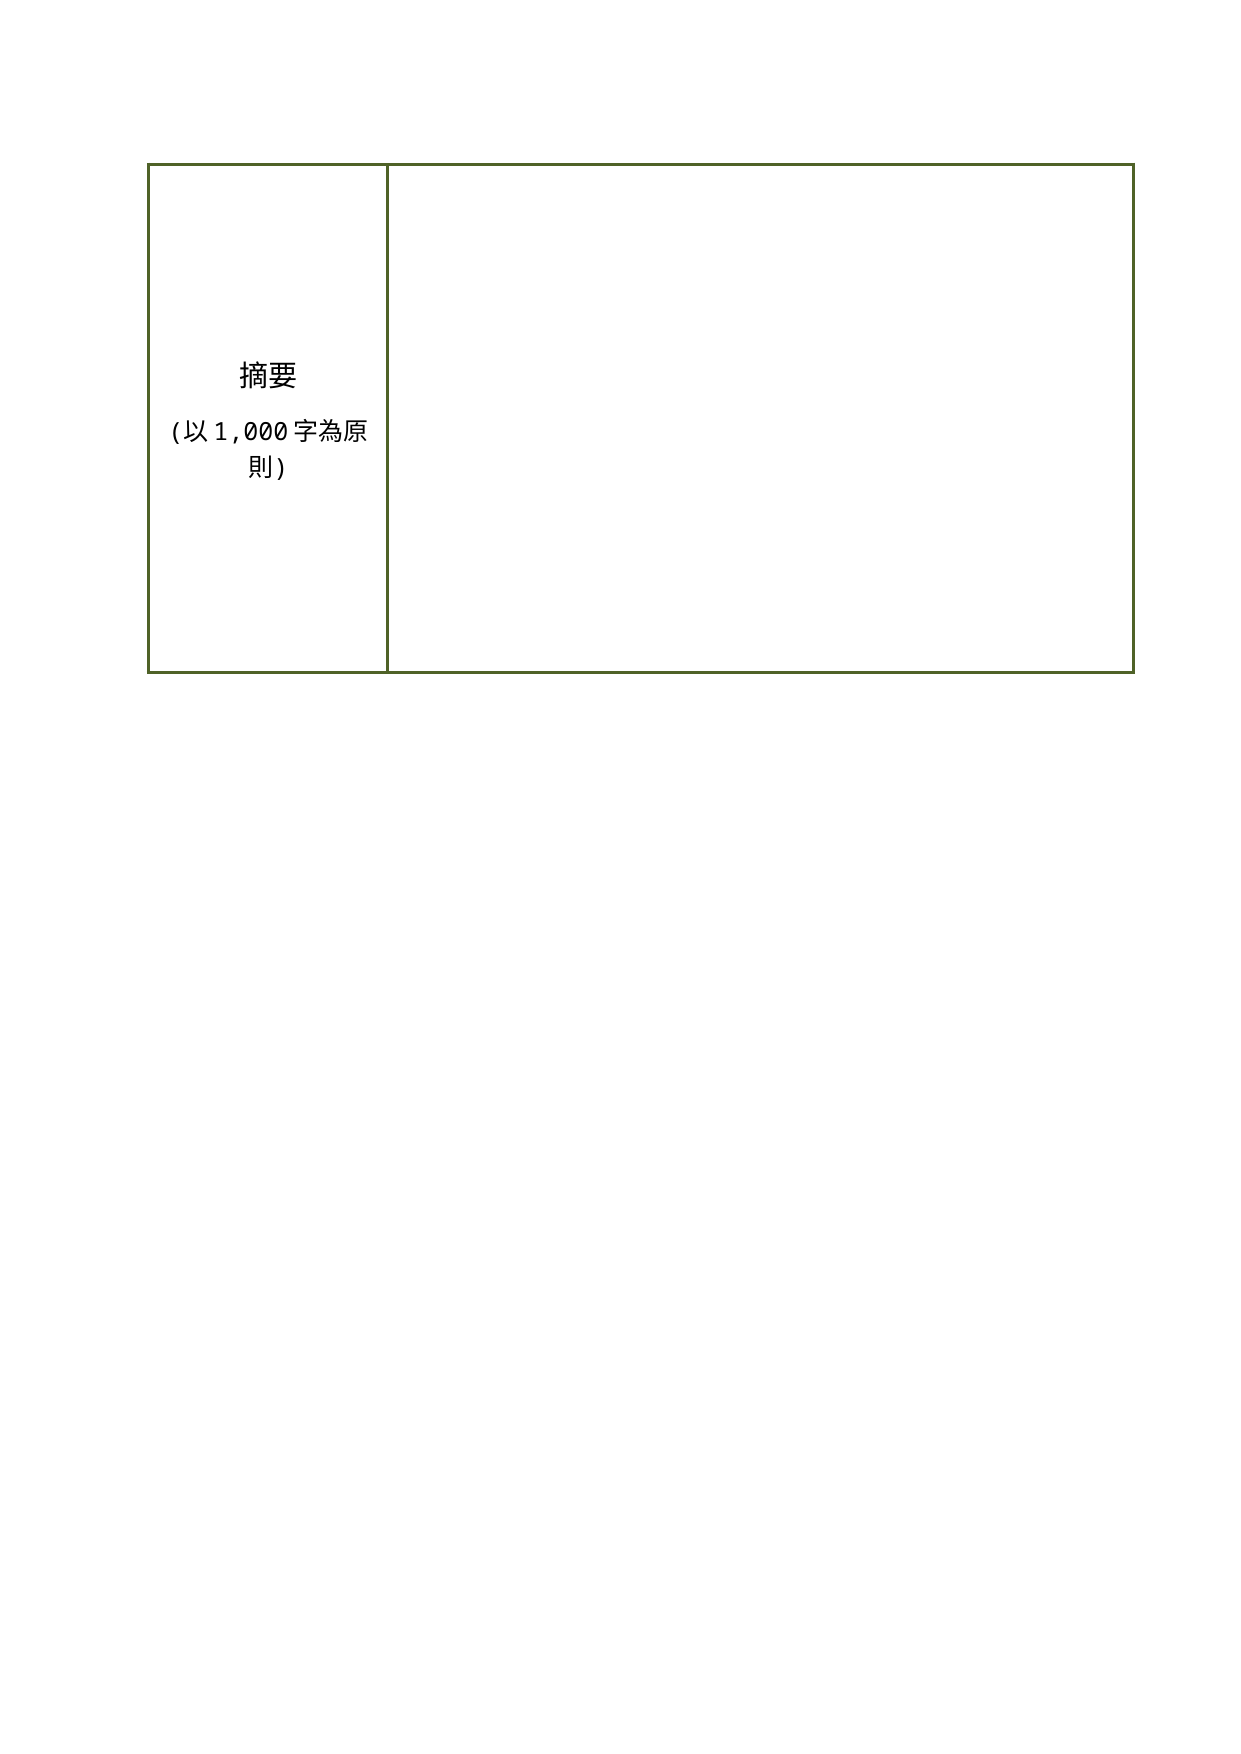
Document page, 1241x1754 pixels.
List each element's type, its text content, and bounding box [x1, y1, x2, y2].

table_cell [389, 166, 1132, 671]
table_cell 摘要 (以1,000字為原則) [150, 166, 386, 671]
